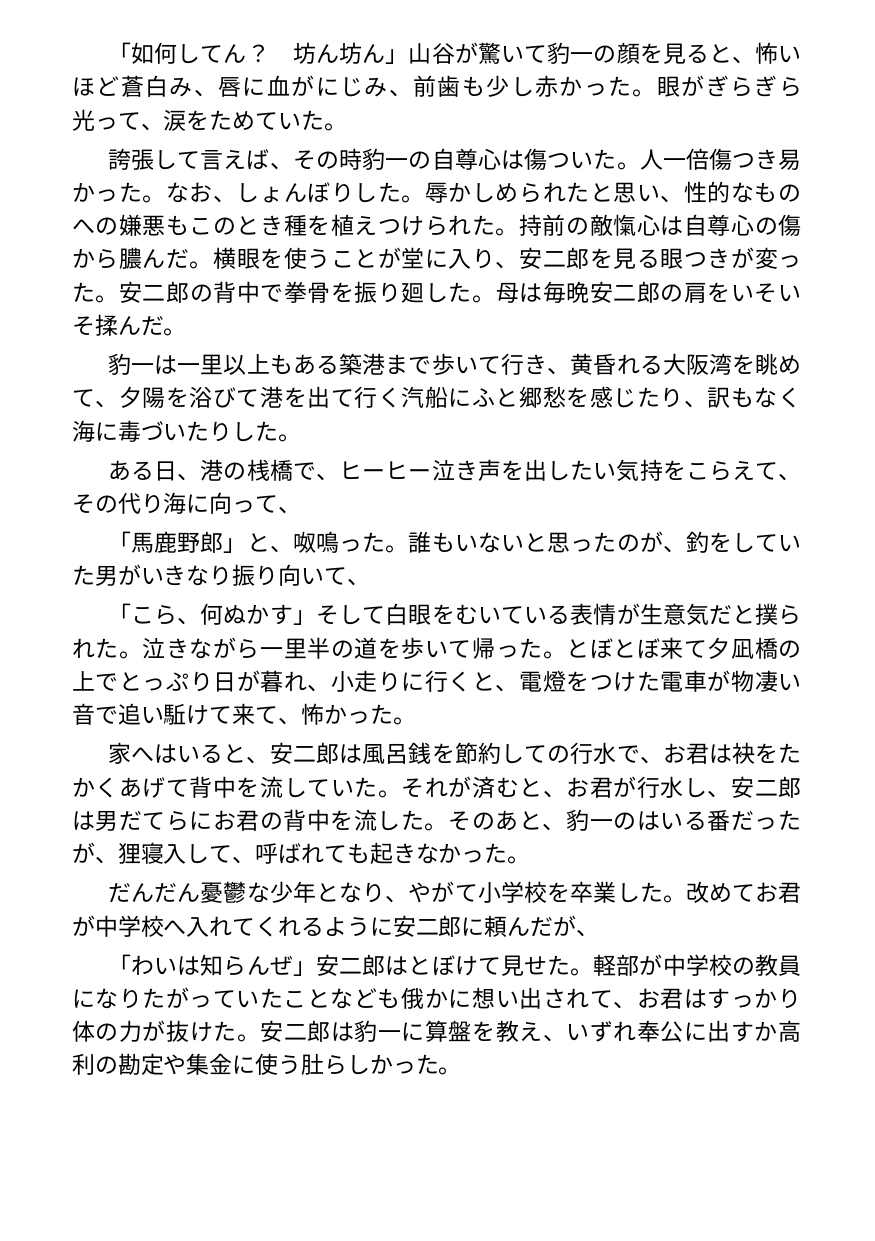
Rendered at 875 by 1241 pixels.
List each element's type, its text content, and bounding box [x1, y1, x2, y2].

text 「こら、何ぬかす」そして白眼をむいている表情が生意気だと撲られた。泣きながら一里半の道を歩いて帰った。とぼとぼ来て夕凪橋の上でとっぷり日が暮れ、小走りに行くと、電燈をつけた電車が物凄い音で追い駈けて来て、怖かった。 [72, 597, 802, 730]
text 「わいは知らんぜ」安二郎はとぼけて見せた。軽部が中学校の教員になりたがっていたことなども俄かに想い出されて、お君はすっかり体の力が抜けた。安二郎は豹一に算盤を教え、いずれ奉公に出すか高利の勘定や集金に使う肚らしかった。 [72, 947, 802, 1080]
text 「馬鹿野郎」と、呶鳴った。誰もいないと思ったのが、釣をしていた男がいきなり振り向いて、 [72, 525, 802, 591]
text だんだん憂鬱な少年となり、やがて小学校を卒業した。改めてお君が中学校へ入れてくれるように安二郎に頼んだが、 [72, 875, 802, 942]
text 誇張して言えば、その時豹一の自尊心は傷ついた。人一倍傷つき易かった。なお、しょんぼりした。辱かしめられたと思い、性的なものへの嫌悪もこのとき種を植えつけられた。持前の敵愾心は自尊心の傷から膿んだ。横眼を使うことが堂に入り、安二郎を見る眼つきが変った。安二郎の背中で拳骨を振り廻した。母は毎晩安二郎の肩をいそいそ揉んだ。 [72, 142, 802, 341]
text 「如何してん？ 坊ん坊ん」山谷が驚いて豹一の顔を見ると、怖いほど蒼白み、唇に血がにじみ、前歯も少し赤かった。眼がぎらぎら光って、涙をためていた。 [72, 36, 802, 136]
text ある日、港の桟橋で、ヒーヒー泣き声を出したい気持をこらえて、その代り海に向って、 [72, 453, 802, 519]
text 家へはいると、安二郎は風呂銭を節約しての行水で、お君は袂をたかくあげて背中を流していた。それが済むと、お君が行水し、安二郎は男だてらにお君の背中を流した。そのあと、豹一のはいる番だったが、狸寝入して、呼ばれても起きなかった。 [72, 736, 802, 869]
text 豹一は一里以上もある築港まで歩いて行き、黄昏れる大阪湾を眺めて、夕陽を浴びて港を出て行く汽船にふと郷愁を感じたり、訳もなく海に毒づいたりした。 [72, 347, 802, 447]
